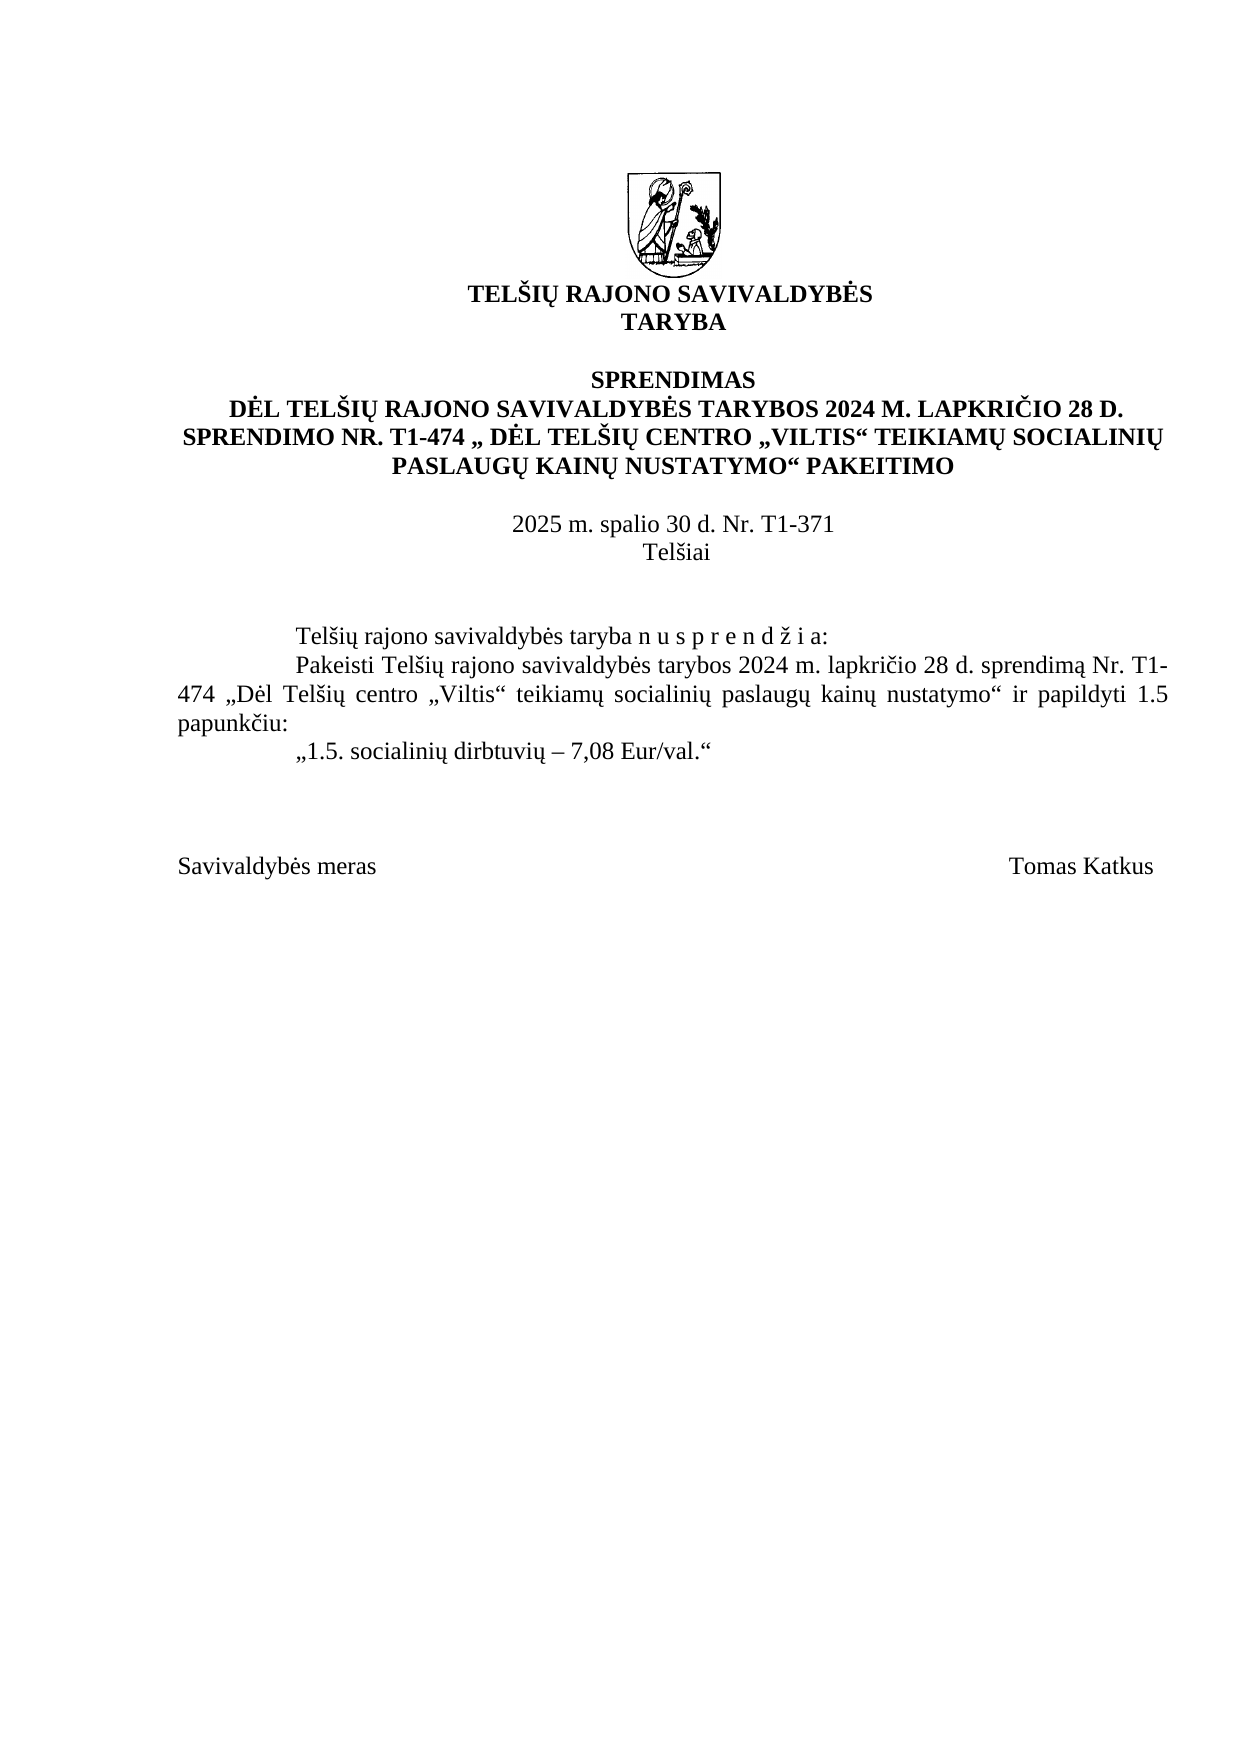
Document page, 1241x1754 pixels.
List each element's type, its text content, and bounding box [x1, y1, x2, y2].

text Telšiai [177, 537, 1169, 566]
text TARYBA [177, 307, 1169, 336]
text Telšių rajono savivaldybės taryba n u s p r e n d ž i a: [177, 621, 1169, 650]
text „1.5. socialinių dirbtuvių – 7,08 Eur/val.“ [177, 736, 1169, 765]
text Pakeisti Telšių rajono savivaldybės tarybos 2024 m. lapkričio 28 d. sprendimą Nr. T1-474 „Dėl Telšių centro „Viltis“ teikiamų socialinių paslaugų kainų nustatymo“ ir papildyti 1.5 papunkčiu: [177, 650, 1169, 736]
text 2025 m. spalio 30 d. Nr. T1-371 [177, 509, 1169, 537]
text SPRENDIMAS [177, 365, 1169, 394]
text Savivaldybės meras Tomas Katkus [177, 851, 1169, 880]
text TELŠIŲ RAJONO SAVIVALDYBĖS [177, 279, 1169, 307]
text DĖL TELŠIŲ RAJONO SAVIVALDYBĖS TARYBOS 2024 M. LAPKRIČIO 28 D. SPRENDIMO NR. T1-474 „ DĖL TELŠIŲ CENTRO „VILTIS“ TEIKIAMŲ SOCIALINIŲ PASLAUGŲ KAINŲ NUSTATYMO“ PAKEITIMO [177, 394, 1169, 480]
